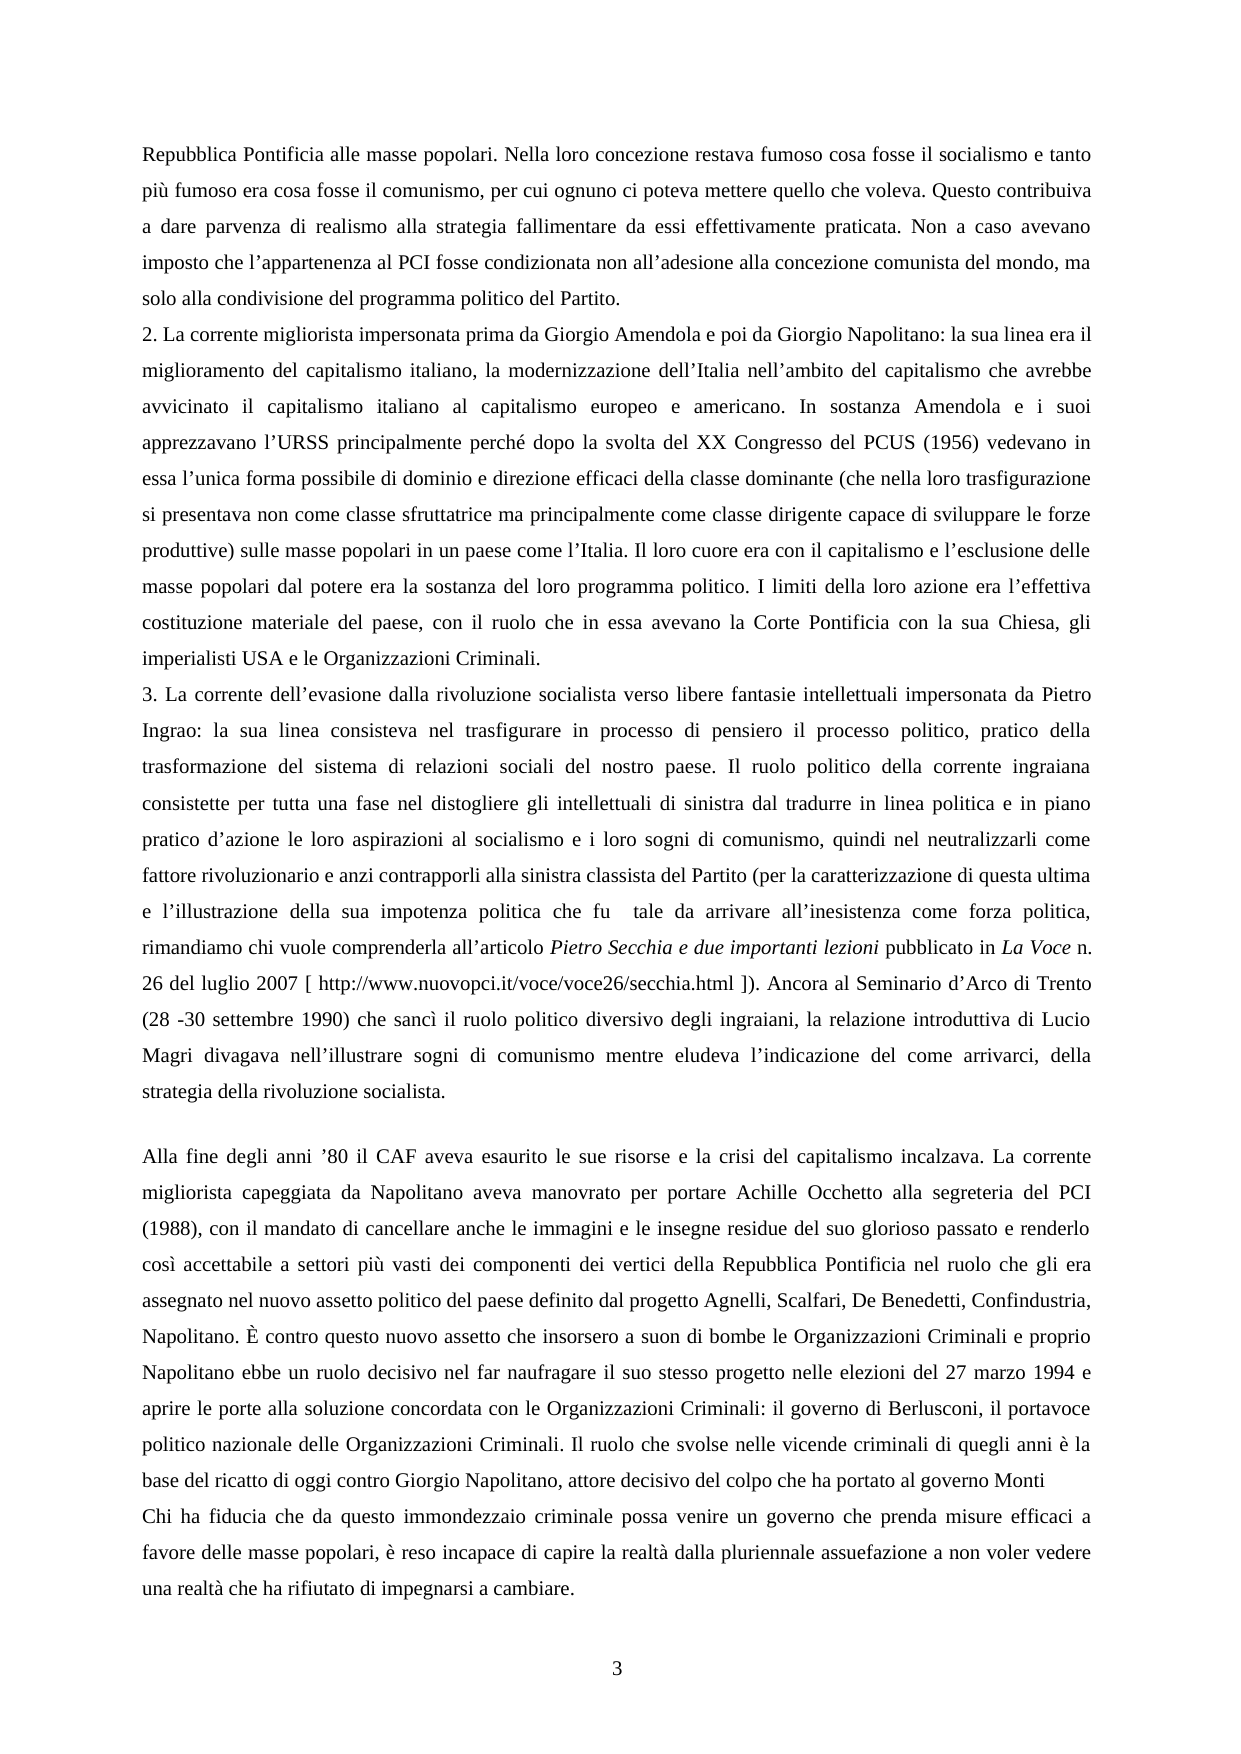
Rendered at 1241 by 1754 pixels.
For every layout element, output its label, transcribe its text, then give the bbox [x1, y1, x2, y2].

text Repubblica Pontificia alle masse popolari. Nella loro concezione restava fumoso cosa fosse il socialismo e tanto più fumoso era cosa fosse il comunismo, per cui ognuno ci poteva mettere quello che voleva. Questo contribuiva a dare parvenza di realismo alla strategia fallimentare da essi effettivamente praticata. Non a caso avevano imposto che l’appartenenza al PCI fosse condizionata non all’adesione alla concezione comunista del mondo, ma solo alla condivisione del programma politico del Partito. [142, 142, 1092, 310]
text 2. La corrente migliorista impersonata prima da Giorgio Amendola e poi da Giorgio Napolitano: la sua linea era il miglioramento del capitalismo italiano, la modernizzazione dell’Italia nell’ambito del capitalismo che avrebbe avvicinato il capitalismo italiano al capitalismo europeo e americano. In sostanza Amendola e i suoi apprezzavano l’URSS principalmente perché dopo la svolta del XX Congresso del PCUS (1956) vedevano in essa l’unica forma possibile di dominio e direzione efficaci della classe dominante (che nella loro trasfigurazione si presentava non come classe sfruttatrice ma principalmente come classe dirigente capace di sviluppare le forze produttive) sulle masse popolari in un paese come l’Italia. Il loro cuore era con il capitalismo e l’esclusione delle masse popolari dal potere era la sostanza del loro programma politico. I limiti della loro azione era l’effettiva costituzione materiale del paese, con il ruolo che in essa avevano la Corte Pontificia con la sua Chiesa, gli imperialisti USA e le Organizzazioni Criminali. [142, 322, 1092, 670]
text Alla fine degli anni ’80 il CAF aveva esaurito le sue risorse e la crisi del capitalismo incalzava. La corrente migliorista capeggiata da Napolitano aveva manovrato per portare Achille Occhetto alla segreteria del PCI (1988), con il mandato di cancellare anche le immagini e le insegne residue del suo glorioso passato e renderlo così accettabile a settori più vasti dei componenti dei vertici della Repubblica Pontificia nel ruolo che gli era assegnato nel nuovo assetto politico del paese definito dal progetto Agnelli, Scalfari, De Benedetti, Confindustria, Napolitano. È contro questo nuovo assetto che insorsero a suon di bombe le Organizzazioni Criminali e proprio Napolitano ebbe un ruolo decisivo nel far naufragare il suo stesso progetto nelle elezioni del 27 marzo 1994 e aprire le porte alla soluzione concordata con le Organizzazioni Criminali: il governo di Berlusconi, il portavoce politico nazionale delle Organizzazioni Criminali. Il ruolo che svolse nelle vicende criminali di quegli anni è la base del ricatto di oggi contro Giorgio Napolitano, attore decisivo del colpo che ha portato al governo Monti [142, 1144, 1092, 1492]
text Chi ha fiducia che da questo immondezzaio criminale possa venire un governo che prenda misure efficaci a favore delle masse popolari, è reso incapace di capire la realtà dalla pluriennale assuefazione a non voler vedere una realtà che ha rifiutato di impegnarsi a cambiare. [142, 1504, 1092, 1600]
text 3. La corrente dell’evasione dalla rivoluzione socialista verso libere fantasie intellettuali impersonata da Pietro Ingrao: la sua linea consisteva nel trasfigurare in processo di pensiero il processo politico, pratico della trasformazione del sistema di relazioni sociali del nostro paese. Il ruolo politico della corrente ingraiana consistette per tutta una fase nel distogliere gli intellettuali di sinistra dal tradurre in linea politica e in piano pratico d’azione le loro aspirazioni al socialismo e i loro sogni di comunismo, quindi nel neutralizzarli come fattore rivoluzionario e anzi contrapporli alla sinistra classista del Partito (per la caratterizzazione di questa ultima e l’illustrazione della sua impotenza politica che fu tale da arrivare all’inesistenza come forza politica, rimandiamo chi vuole comprenderla all’articolo Pietro Secchia e due importanti lezioni pubblicato in La Voce n. 26 del luglio 2007 [ http://www.nuovopci.it/voce/voce26/secchia.html ]). Ancora al Seminario d’Arco di Trento (28 -30 settembre 1990) che sancì il ruolo politico diversivo degli ingraiani, la relazione introduttiva di Lucio Magri divagava nell’illustrare sogni di comunismo mentre eludeva l’indicazione del come arrivarci, della strategia della rivoluzione socialista. [142, 682, 1092, 1103]
